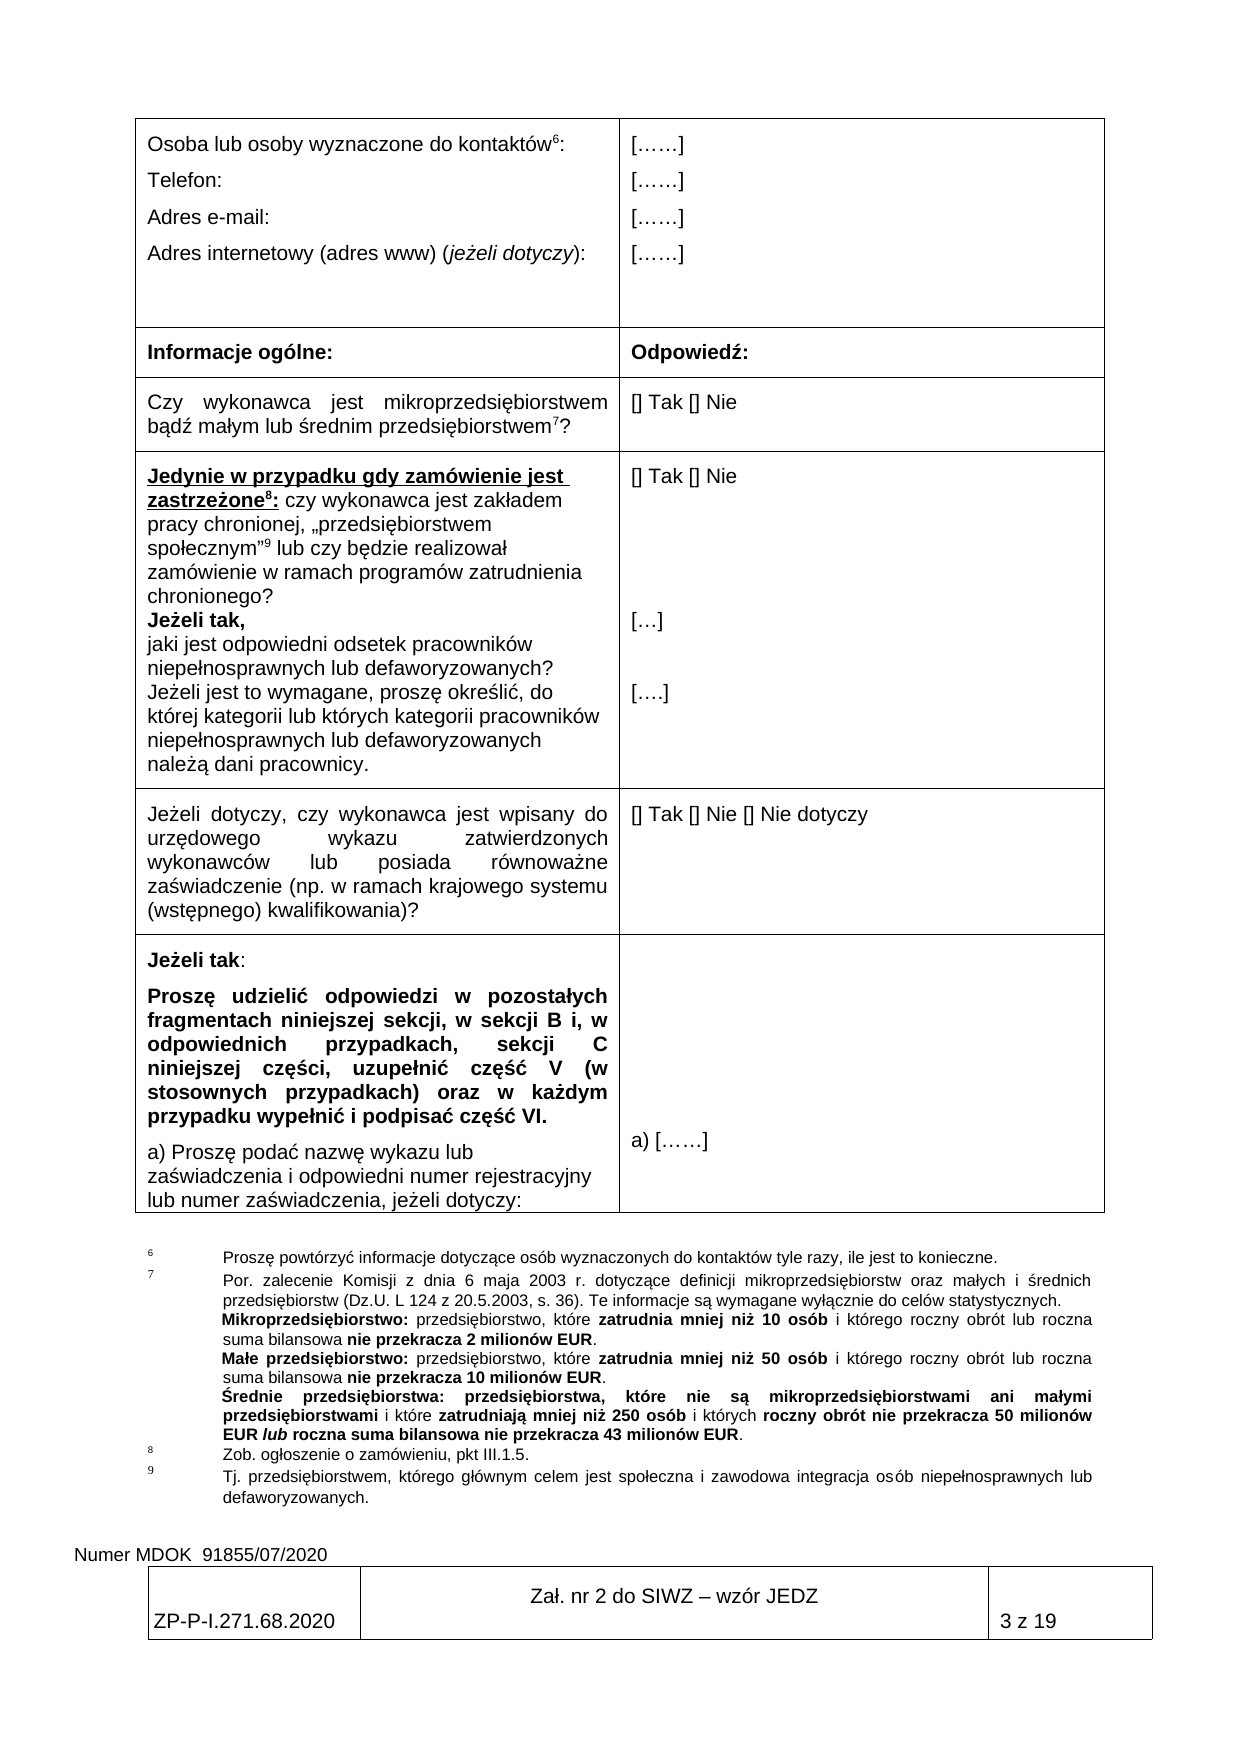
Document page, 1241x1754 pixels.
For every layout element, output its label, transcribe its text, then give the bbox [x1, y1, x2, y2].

table_cell Informacje ogólne: [136, 328, 619, 377]
table_cell Jedynie w przypadku gdy zamówienie jest zastrzeżone: czy wykonawca jest zakładem pracy chronionej, „przedsiębiorstwem społecznym” lub czy będzie realizował zamówienie w ramach programów zatrudnienia chronionego? Jeżeli tak, jaki jest odpowiedni odsetek pracowników niepełnosprawnych lub defaworyzowanych? Jeżeli jest to wymagane, proszę określić, do której kategorii lub których kategorii pracowników niepełnosprawnych lub defaworyzowanych należą dani pracownicy. [136, 452, 619, 788]
table_cell a) [……] [620, 935, 1104, 1212]
table_cell Czy wykonawca jest mikroprzedsiębiorstwem bądź małym lub średnim przedsiębiorstwem? [136, 378, 619, 451]
table_cell [] Tak [] Nie [620, 378, 1104, 451]
table_cell Jeżeli dotyczy, czy wykonawca jest wpisany do urzędowego wykazu zatwierdzonych wykonawców lub posiada równoważne zaświadczenie (np. w ramach krajowego systemu (wstępnego) kwalifikowania)? [136, 789, 619, 934]
table_cell [] Tak [] Nie […] [….] [620, 452, 1104, 788]
table_cell Osoba lub osoby wyznaczone do kontaktów: Telefon: Adres e-mail: Adres internetowy (adres www) (jeżeli dotyczy): [136, 119, 619, 327]
table_cell Odpowiedź: [620, 328, 1104, 377]
table_cell [] Tak [] Nie [] Nie dotyczy [620, 789, 1104, 934]
table_cell Jeżeli tak: Proszę udzielić odpowiedzi w pozostałych fragmentach niniejszej sekcji, w sekcji B i, w odpowiednich przypadkach, sekcji C niniejszej części, uzupełnić część V (w stosownych przypadkach) oraz w każdym przypadku wypełnić i podpisać część VI. a) Proszę podać nazwę wykazu lub zaświadczenia i odpowiedni numer rejestracyjny lub numer zaświadczenia, jeżeli dotyczy: [136, 935, 619, 1212]
table_cell [……] [……] [……] [……] [620, 119, 1104, 327]
